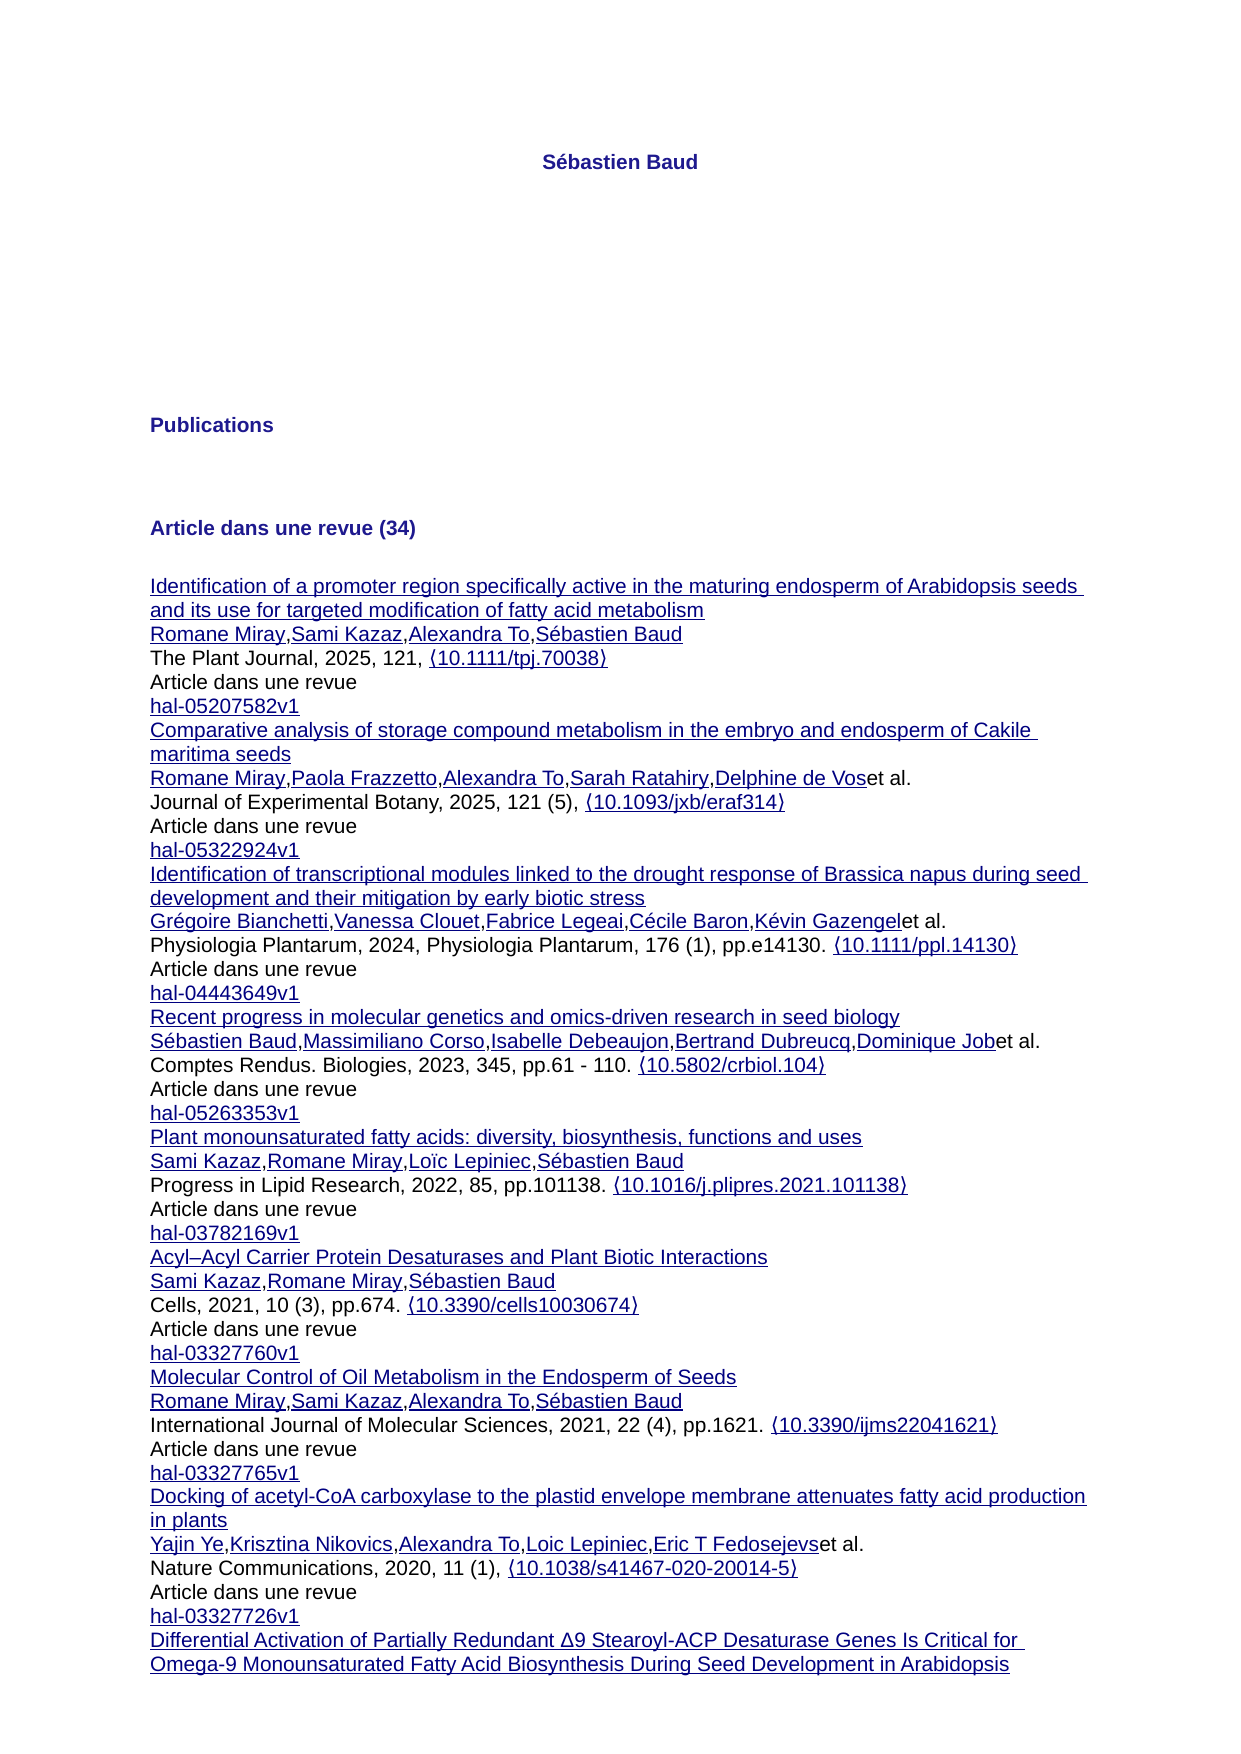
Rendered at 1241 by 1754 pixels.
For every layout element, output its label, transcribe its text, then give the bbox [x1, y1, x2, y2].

subtitle Sébastien Baud [150, 150, 1090, 174]
table_cell Recent progress in molecular genetics and omics-driven research in seed biology Sébastien Baud,Massimiliano Corso,Isabelle Debeaujon,Bertrand Dubreucq,Dominique Jobet al. Comptes Rendus. Biologies, 2023, 345, pp.61 - 110. ⟨10.5802/crbiol.104⟩ Article dans une revue hal-05263353v1 [150, 1005, 1090, 1125]
table_cell Plant monounsaturated fatty acids: diversity, biosynthesis, functions and uses Sami Kazaz,Romane Miray,Loïc Lepiniec,Sébastien Baud Progress in Lipid Research, 2022, 85, pp.101138. ⟨10.1016/j.plipres.2021.101138⟩ Article dans une revue hal-03782169v1 [150, 1125, 1090, 1245]
table_cell Molecular Control of Oil Metabolism in the Endosperm of Seeds Romane Miray,Sami Kazaz,Alexandra To,Sébastien Baud International Journal of Molecular Sciences, 2021, 22 (4), pp.1621. ⟨10.3390/ijms22041621⟩ Article dans une revue hal-03327765v1 [150, 1365, 1090, 1484]
table_cell Comparative analysis of storage compound metabolism in the embryo and endosperm of Cakile maritima seeds Romane Miray,Paola Frazzetto,Alexandra To,Sarah Ratahiry,Delphine de Voset al. Journal of Experimental Botany, 2025, 121 (5), ⟨10.1093/jxb/eraf314⟩ Article dans une revue hal-05322924v1 [150, 718, 1090, 861]
subtitle Article dans une revue (34) [150, 516, 1090, 539]
subtitle Publications [150, 412, 1090, 436]
table_header Identification of a promoter region specifically active in the maturing endosperm of Arabidopsis seeds and its use for targeted modification of fatty acid metabolism Romane Miray,Sami Kazaz,Alexandra To,Sébastien Baud The Plant Journal, 2025, 121, ⟨10.1111/tpj.70038⟩ Article dans une revue hal-05207582v1 [150, 574, 1090, 718]
table_cell Acyl–Acyl Carrier Protein Desaturases and Plant Biotic Interactions Sami Kazaz,Romane Miray,Sébastien Baud Cells, 2021, 10 (3), pp.674. ⟨10.3390/cells10030674⟩ Article dans une revue hal-03327760v1 [150, 1245, 1090, 1364]
table_cell Differential Activation of Partially Redundant Δ9 Stearoyl-ACP Desaturase Genes Is Critical for Omega-9 Monounsaturated Fatty Acid Biosynthesis During Seed Development in Arabidopsis [150, 1628, 1090, 1676]
table_cell Identification of transcriptional modules linked to the drought response of Brassica napus during seed development and their mitigation by early biotic stress Grégoire Bianchetti,Vanessa Clouet,Fabrice Legeai,Cécile Baron,Kévin Gazengelet al. Physiologia Plantarum, 2024, Physiologia Plantarum, 176 (1), pp.e14130. ⟨10.1111/ppl.14130⟩ Article dans une revue hal-04443649v1 [150, 861, 1090, 1005]
table_cell Docking of acetyl-CoA carboxylase to the plastid envelope membrane attenuates fatty acid production in plants Yajin Ye,Krisztina Nikovics,Alexandra To,Loic Lepiniec,Eric T Fedosejevset al. Nature Communications, 2020, 11 (1), ⟨10.1038/s41467-020-20014-5⟩ Article dans une revue hal-03327726v1 [150, 1484, 1090, 1628]
